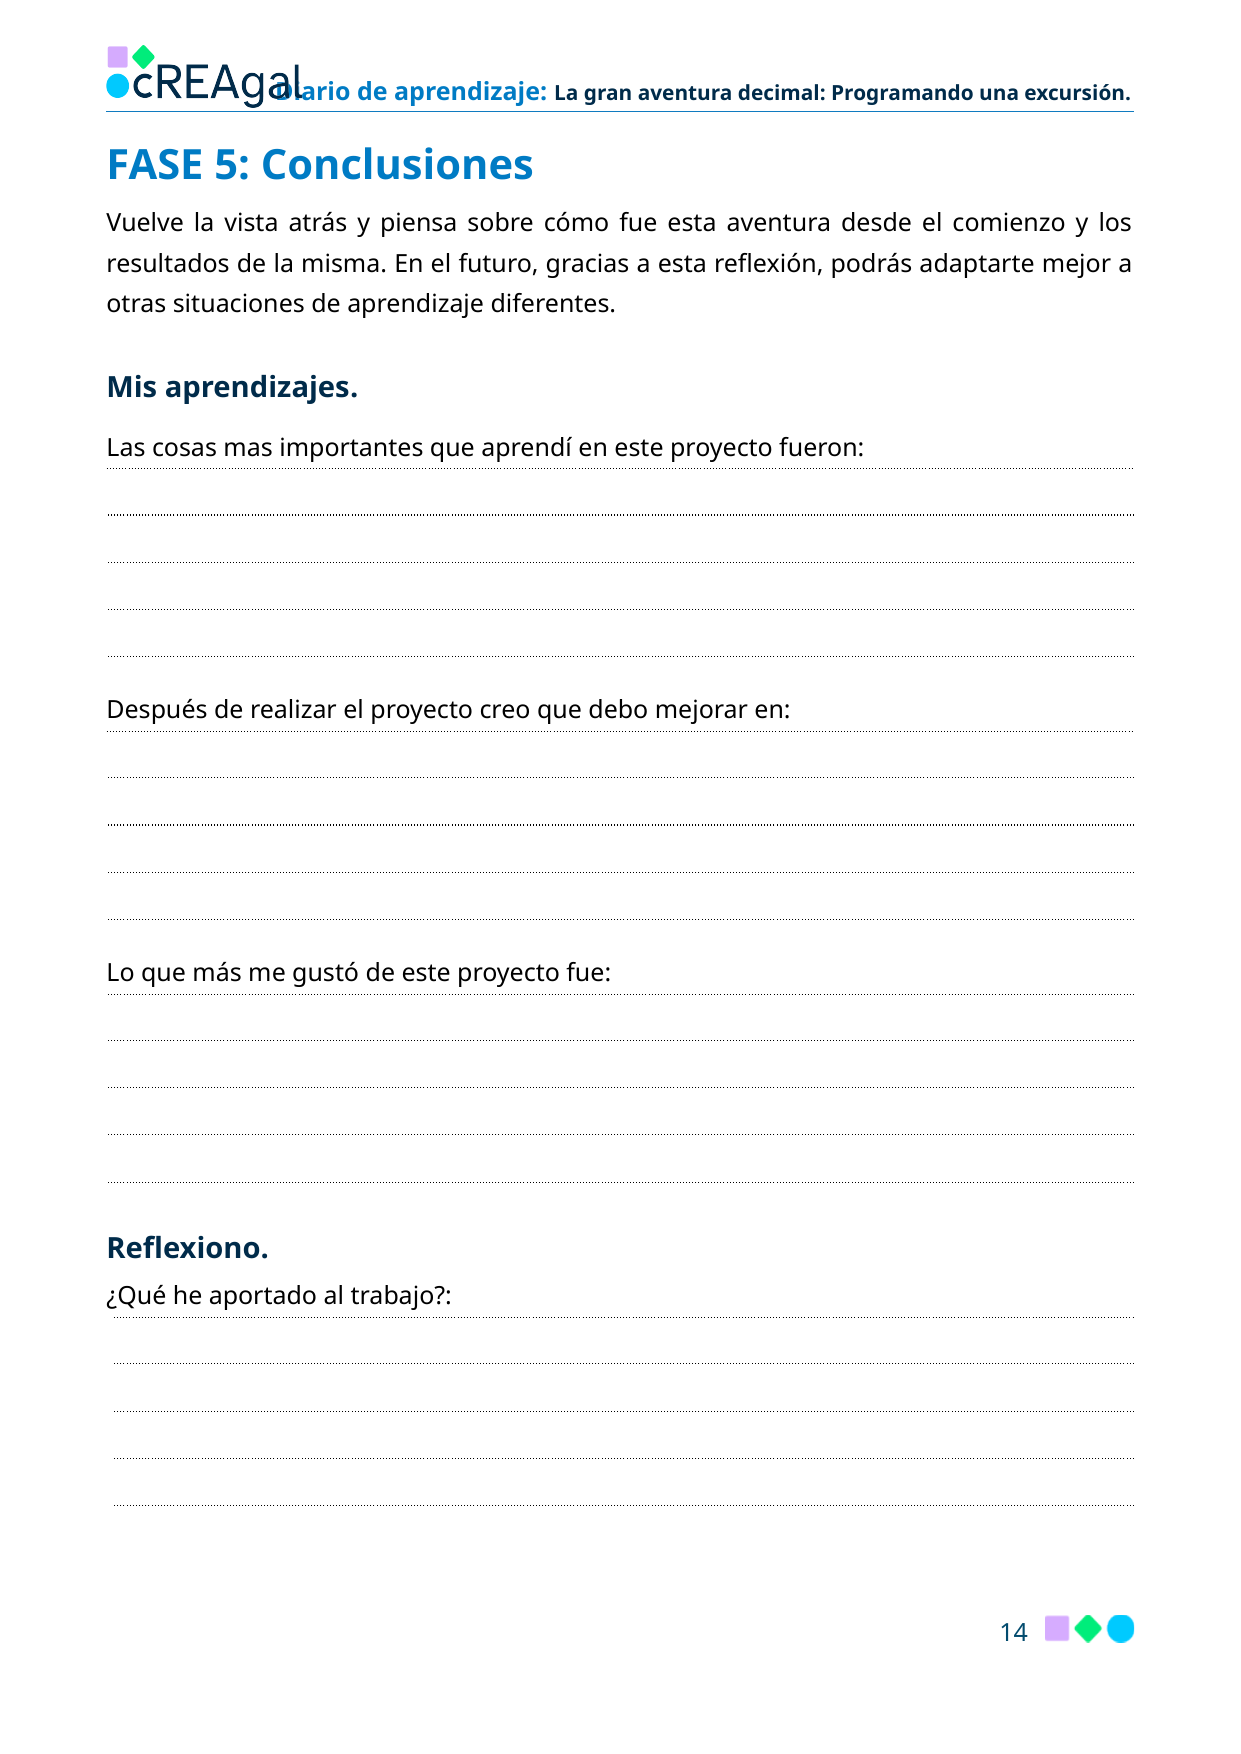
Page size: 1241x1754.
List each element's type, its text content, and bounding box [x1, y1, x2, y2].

table_cell [114, 1364, 1134, 1412]
table_cell [108, 1041, 1134, 1088]
table_cell [108, 1135, 1134, 1183]
text Lo que más me gustó de este proyecto fue: [106, 954, 1134, 988]
picture [1124, 1631, 1135, 1643]
table_cell [107, 873, 1134, 920]
picture [1045, 1615, 1118, 1643]
table_cell [108, 1088, 1134, 1135]
table_cell [107, 778, 1134, 826]
table_header [107, 731, 1134, 778]
picture [1128, 1615, 1135, 1625]
table_cell [107, 610, 1134, 657]
table_cell [114, 1459, 1134, 1506]
table_cell [107, 563, 1134, 610]
text Las cosas mas importantes que aprendí en este proyecto fueron: [106, 429, 1134, 463]
subtitle FASE 5: Conclusiones [106, 135, 1134, 192]
table_header [108, 994, 1134, 1041]
subtitle Reflexiono. [106, 1227, 1134, 1267]
picture [106, 45, 302, 108]
table_header [114, 1317, 1134, 1364]
table_cell [107, 516, 1134, 563]
text ¿Qué he aportado al trabajo?: [106, 1278, 1134, 1312]
text Después de realizar el proyecto creo que debo mejorar en: [106, 692, 1134, 726]
text Vuelve la vista atrás y piensa sobre cómo fue esta aventura desde el comienzo y los resultados de la misma. En el futuro, gracias a esta reflexión, podrás adaptarte mejor a otras situaciones de aprendizaje diferentes. [106, 204, 1134, 320]
table_header [107, 468, 1134, 516]
table_cell [114, 1412, 1134, 1459]
subtitle Mis aprendizajes. [106, 367, 1134, 406]
table_cell [107, 826, 1134, 873]
